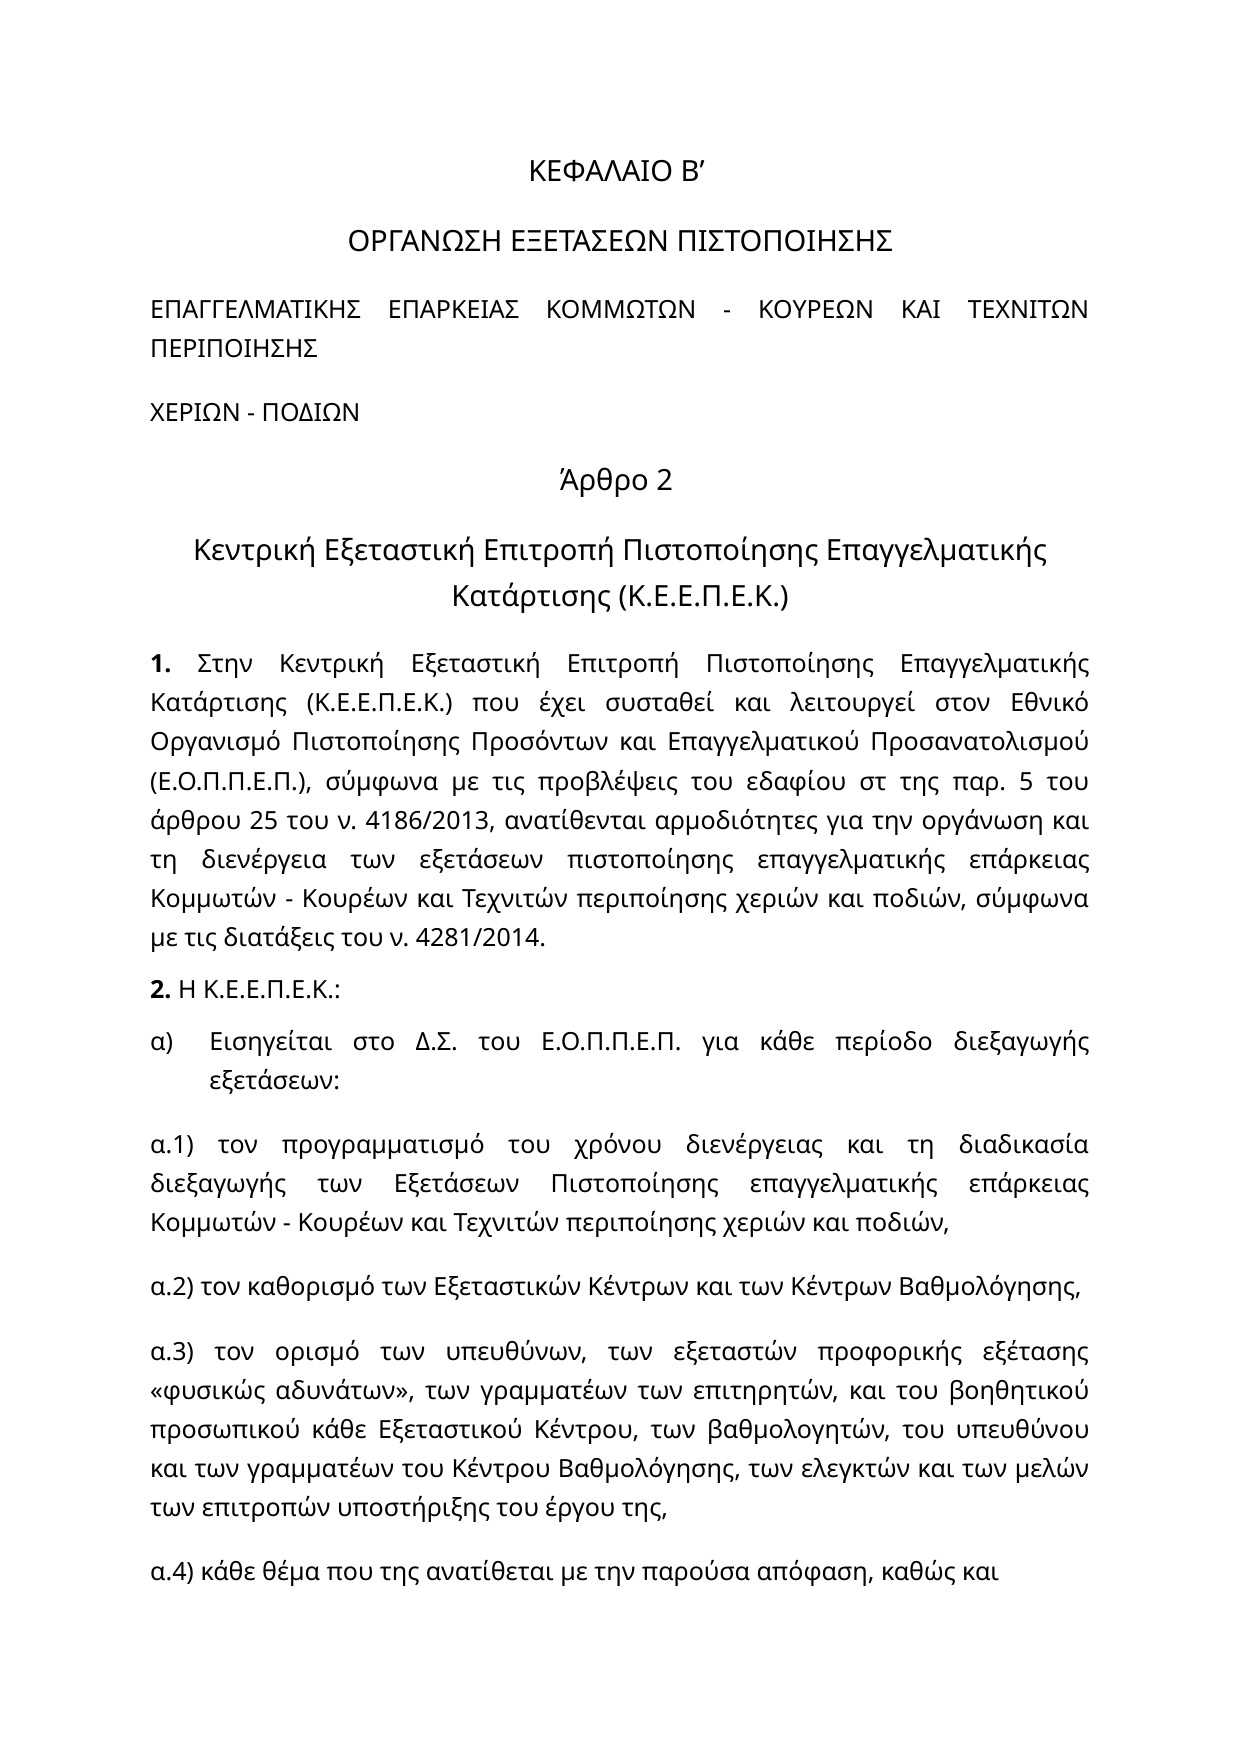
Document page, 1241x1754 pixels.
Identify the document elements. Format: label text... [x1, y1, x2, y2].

text ΕΠΑΓΓΕΛΜΑΤΙΚΗΣ ΕΠΑΡΚΕΙΑΣ ΚΟΜΜΩΤΩΝ - ΚΟΥΡΕΩΝ ΚΑΙ ΤΕΧΝΙΤΩΝ ΠΕΡΙΠΟΙΗΣΗΣ [150, 291, 1090, 364]
subtitle ΚΕΦΑΛΑΙΟ Β’ [150, 150, 1090, 190]
subtitle Κεντρική Εξεταστική Επιτροπή Πιστοποίησης Επαγγελματικής Κατάρτισης (Κ.Ε.Ε.Π.Ε.Κ.) [150, 529, 1090, 615]
text 2. Η Κ.Ε.Ε.Π.Ε.Κ.: [150, 971, 1090, 1006]
text α.4) κάθε θέμα που της ανατίθεται με την παρούσα απόφαση, καθώς και [150, 1554, 1090, 1588]
text 1. Στην Κεντρική Εξεταστική Επιτροπή Πιστοποίησης Επαγγελματικής Κατάρτισης (Κ.Ε.Ε.Π.Ε.Κ.) που έχει συσταθεί και λειτουργεί στον Εθνικό Οργανισμό Πιστοποίησης Προσόντων και Επαγγελματικού Προσανατολισμού (Ε.Ο.Π.Π.Ε.Π.), σύμφωνα με τις προβλέψεις του εδαφίου στ της παρ. 5 του άρθρου 25 του ν. 4186/2013, ανατίθενται αρμοδιότητες για την οργάνωση και τη διενέργεια των εξετάσεων πιστοποίησης επαγγελματικής επάρκειας Κομμωτών - Κουρέων και Τεχνιτών περιποίησης χεριών και ποδιών, σύμφωνα με τις διατάξεις του ν. 4281/2014. [150, 646, 1090, 954]
text α.1) τον προγραμματισμό του χρόνου διενέργειας και τη διαδικασία διεξαγωγής των Εξετάσεων Πιστοποίησης επαγγελματικής επάρκειας Κομμωτών - Κουρέων και Τεχνιτών περιποίησης χεριών και ποδιών, [150, 1126, 1090, 1239]
text α.2) τον καθορισμό των Εξεταστικών Κέντρων και των Κέντρων Βαθμολόγησης, [150, 1269, 1090, 1303]
subtitle ΟΡΓΑΝΩΣΗ ΕΞΕΤΑΣΕΩΝ ΠΙΣΤΟΠΟΙΗΣΗΣ [150, 221, 1090, 260]
text α.3) τον ορισμό των υπευθύνων, των εξεταστών προφορικής εξέτασης «φυσικώς αδυνάτων», των γραμματέων των επιτηρητών, και του βοηθητικού προσωπικού κάθε Εξεταστικού Κέντρου, των βαθμολογητών, του υπευθύνου και των γραμματέων του Κέντρου Βαθμολόγησης, των ελεγκτών και των μελών των επιτροπών υποστήριξης του έργου της, [150, 1333, 1090, 1524]
list α) Εισηγείται στο Δ.Σ. του Ε.Ο.Π.Π.Ε.Π. για κάθε περίοδο διεξαγωγής εξετάσεων: [150, 1023, 1090, 1096]
subtitle Άρθρο 2 [150, 459, 1090, 498]
text ΧΕΡΙΩΝ - ΠΟΔΙΩΝ [150, 394, 1090, 429]
